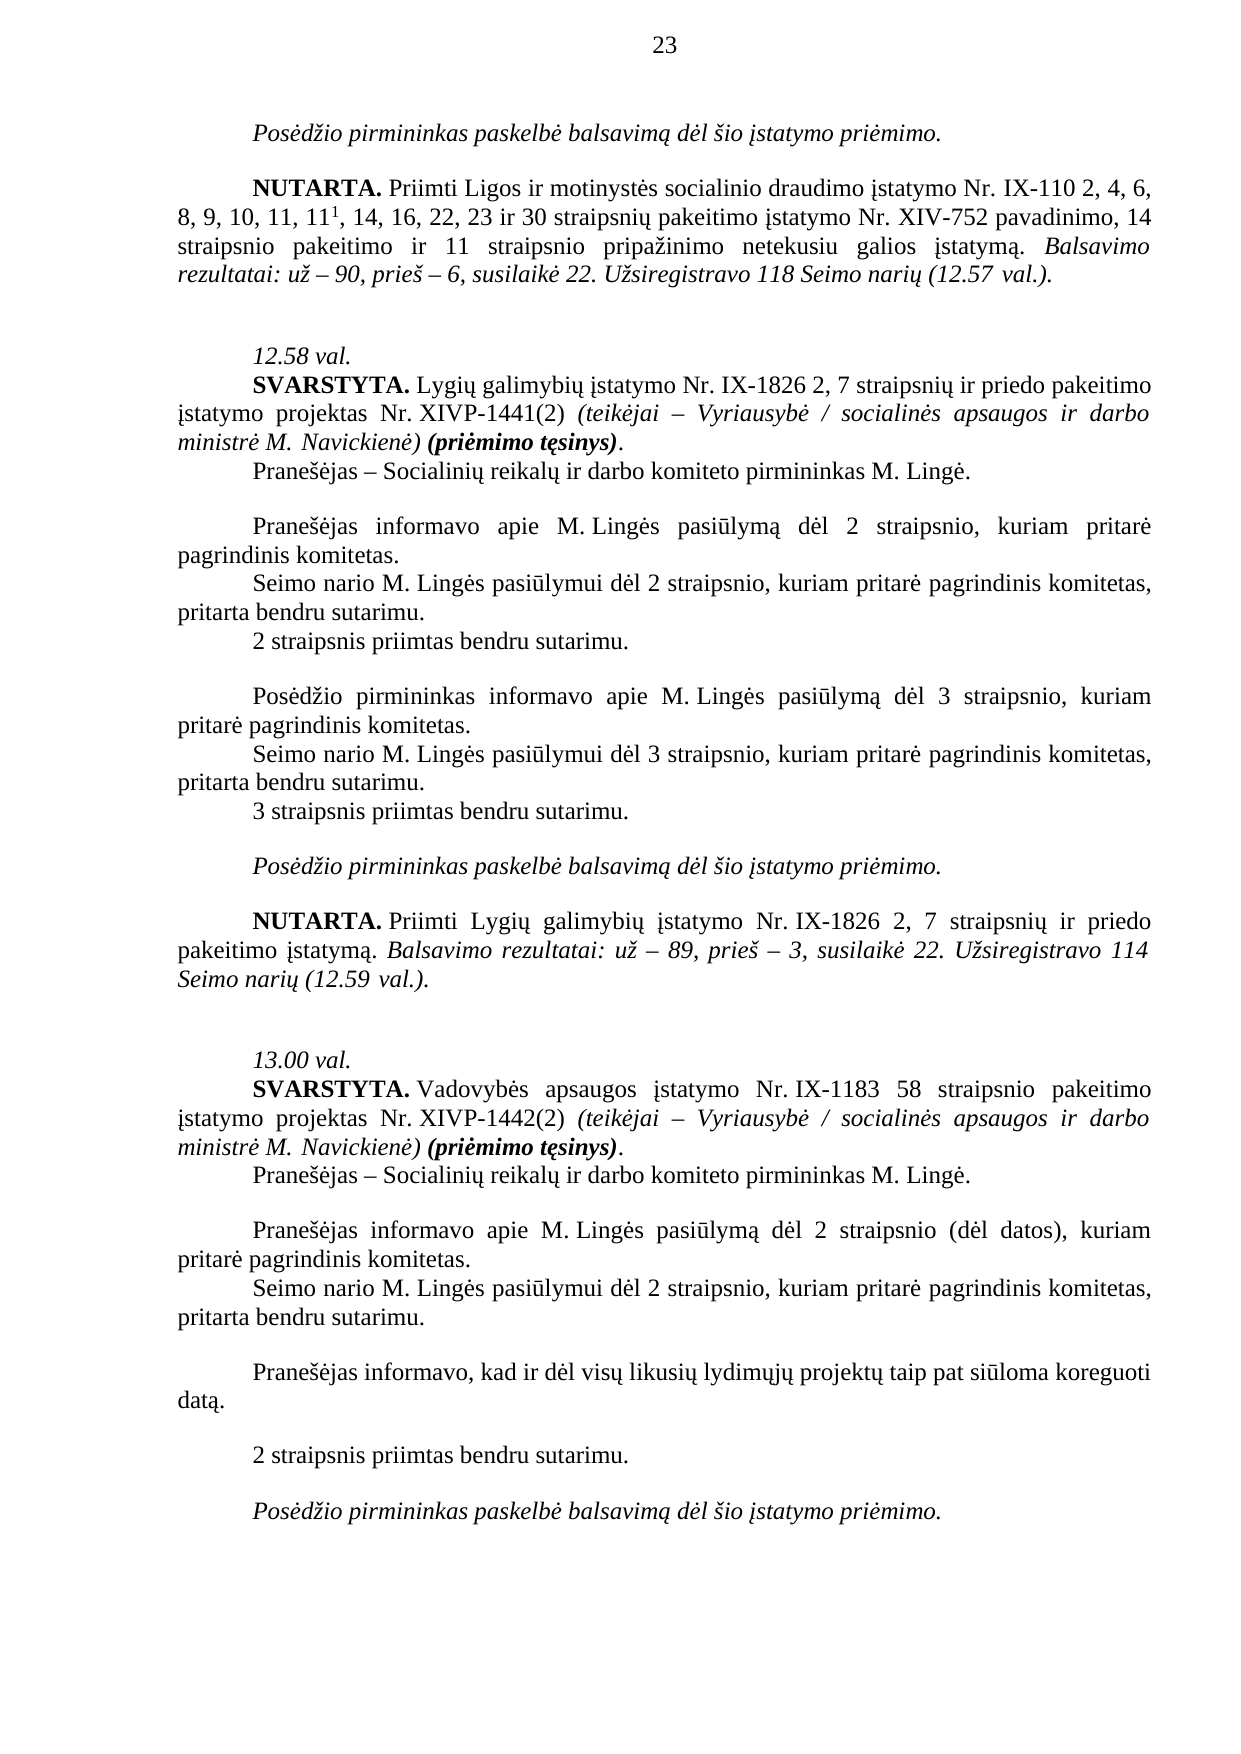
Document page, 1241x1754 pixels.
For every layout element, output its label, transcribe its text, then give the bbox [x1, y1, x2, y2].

text 13.00 val. [177, 1045, 1152, 1074]
text Posėdžio pirmininkas paskelbė balsavimą dėl šio įstatymo priėmimo. [177, 851, 1152, 880]
text NUTARTA. Priimti Ligos ir motinystės socialinio draudimo įstatymo Nr. IX-110 2, 4, 6, 8, 9, 10, 11, 111, 14, 16, 22, 23 ir 30 straipsnių pakeitimo įstatymo Nr. XIV-752 pavadinimo, 14 straipsnio pakeitimo ir 11 straipsnio pripažinimo netekusiu galios įstatymą. Balsavimo rezultatai: už – 90, prieš – 6, susilaikė 22. Užsiregistravo 118 Seimo narių (12.57 val.). [177, 173, 1152, 288]
text 3 straipsnis priimtas bendru sutarimu. [177, 796, 1152, 825]
text Pranešėjas informavo apie M. Lingės pasiūlymą dėl 2 straipsnio (dėl datos), kuriam pritarė pagrindinis komitetas. [177, 1215, 1152, 1273]
text Pranešėjas – Socialinių reikalų ir darbo komiteto pirmininkas M. Lingė. [177, 456, 1152, 485]
text Pranešėjas informavo apie M. Lingės pasiūlymą dėl 2 straipsnio, kuriam pritarė pagrindinis komitetas. [177, 511, 1152, 568]
text 2 straipsnis priimtas bendru sutarimu. [177, 1441, 1152, 1469]
text SVARSTYTA. Lygių galimybių įstatymo Nr. IX-1826 2, 7 straipsnių ir priedo pakeitimo įstatymo projektas Nr. XIVP-1441(2) (teikėjai – Vyriausybė / socialinės apsaugos ir darbo ministrė M. Navickienė) (priėmimo tęsinys). [177, 370, 1152, 456]
text SVARSTYTA. Vadovybės apsaugos įstatymo Nr. IX-1183 58 straipsnio pakeitimo įstatymo projektas Nr. XIVP-1442(2) (teikėjai – Vyriausybė / socialinės apsaugos ir darbo ministrė M. Navickienė) (priėmimo tęsinys). [177, 1074, 1152, 1160]
text Seimo nario M. Lingės pasiūlymui dėl 2 straipsnio, kuriam pritarė pagrindinis komitetas, pritarta bendru sutarimu. [177, 1273, 1152, 1330]
text 12.58 val. [177, 341, 1152, 370]
text Seimo nario M. Lingės pasiūlymui dėl 3 straipsnio, kuriam pritarė pagrindinis komitetas, pritarta bendru sutarimu. [177, 739, 1152, 796]
text NUTARTA. Priimti Lygių galimybių įstatymo Nr. IX-1826 2, 7 straipsnių ir priedo pakeitimo įstatymą. Balsavimo rezultatai: už – 89, prieš – 3, susilaikė 22. Užsiregistravo 114 Seimo narių (12.59 val.). [177, 906, 1152, 993]
text Pranešėjas – Socialinių reikalų ir darbo komiteto pirmininkas M. Lingė. [177, 1160, 1152, 1189]
text 2 straipsnis priimtas bendru sutarimu. [177, 626, 1152, 655]
text Pranešėjas informavo, kad ir dėl visų likusių lydimųjų projektų taip pat siūloma koreguoti datą. [177, 1357, 1152, 1414]
text Posėdžio pirmininkas paskelbė balsavimą dėl šio įstatymo priėmimo. [177, 1496, 1152, 1524]
text Posėdžio pirmininkas paskelbė balsavimą dėl šio įstatymo priėmimo. [177, 118, 1152, 147]
text Posėdžio pirmininkas informavo apie M. Lingės pasiūlymą dėl 3 straipsnio, kuriam pritarė pagrindinis komitetas. [177, 681, 1152, 739]
text Seimo nario M. Lingės pasiūlymui dėl 2 straipsnio, kuriam pritarė pagrindinis komitetas, pritarta bendru sutarimu. [177, 568, 1152, 626]
